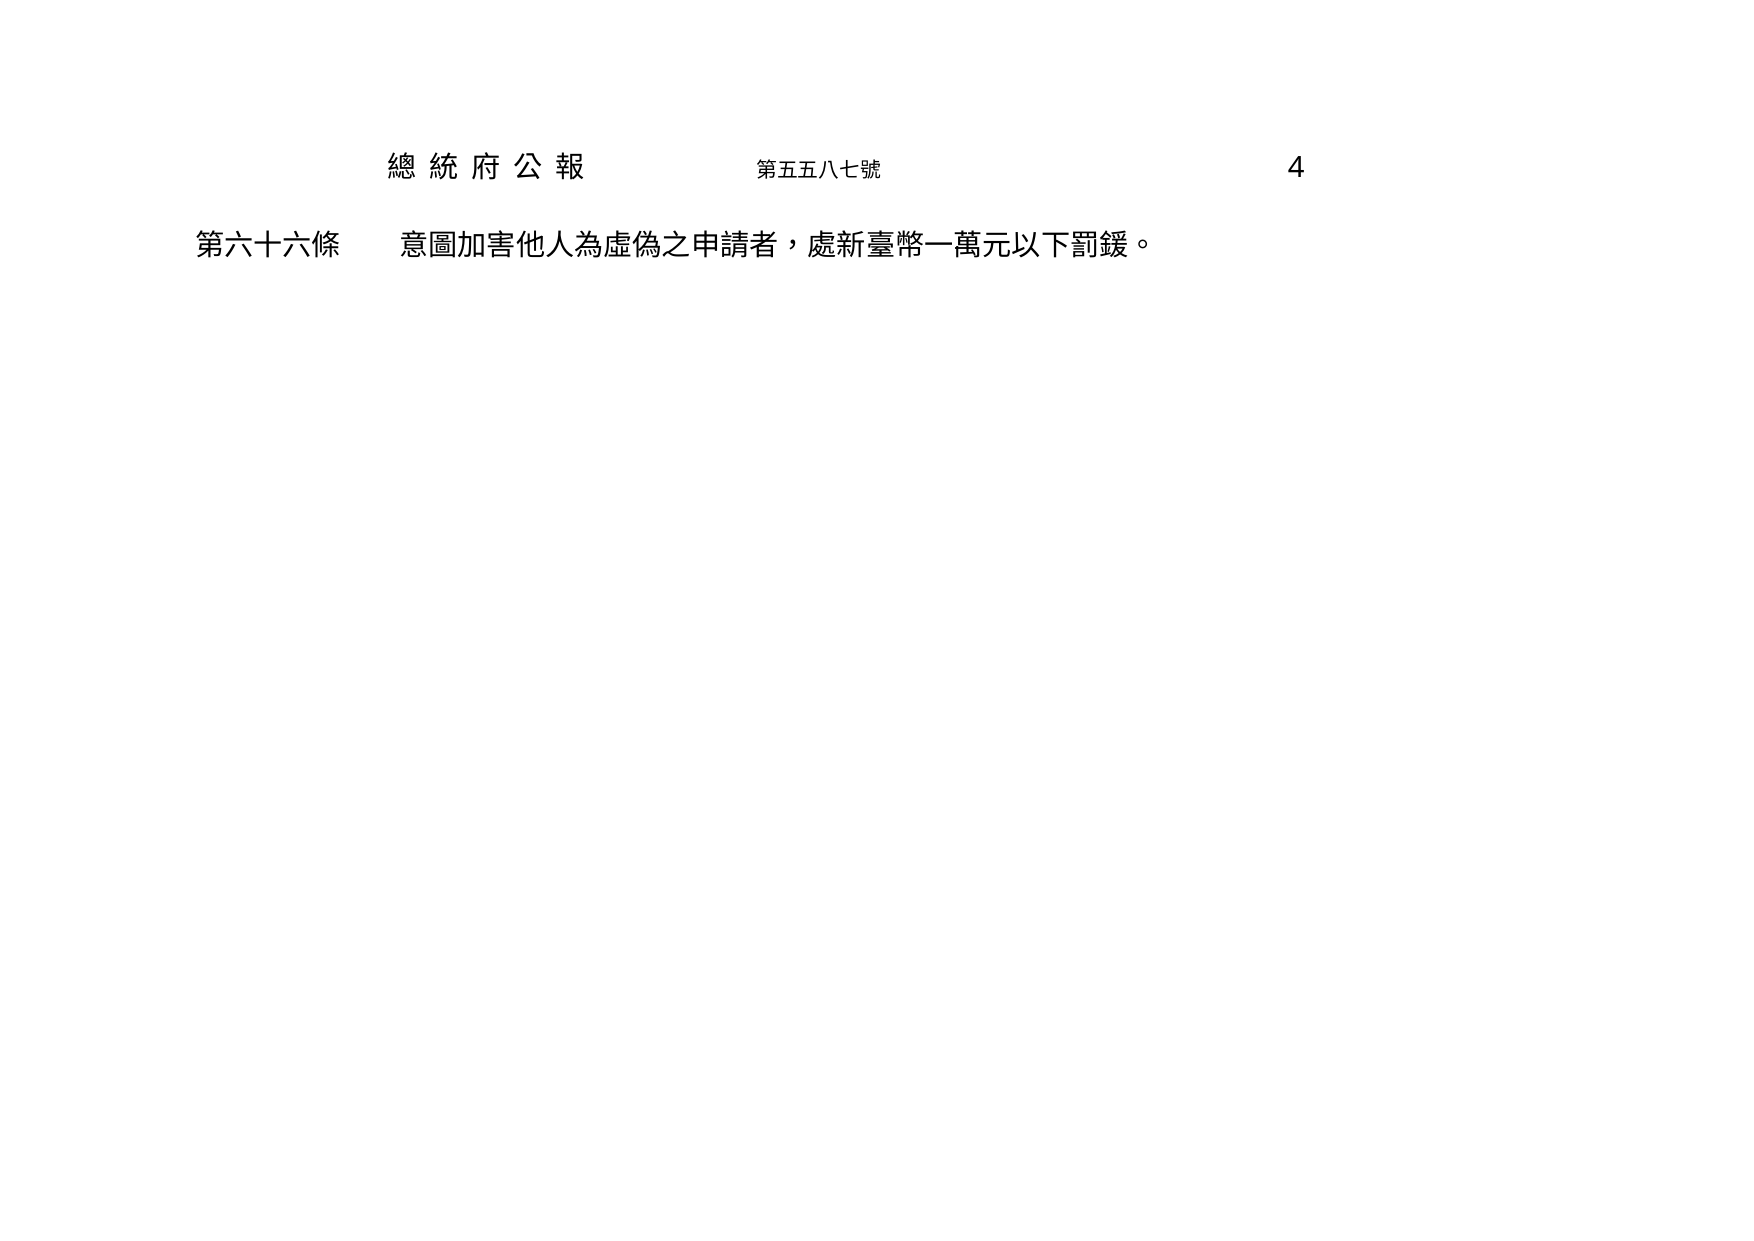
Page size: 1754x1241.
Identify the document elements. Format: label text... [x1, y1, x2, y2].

text 第六十六條 意圖加害他人為虛偽之申請者，處新臺幣一萬元以下罰鍰。 [195, 222, 1559, 263]
